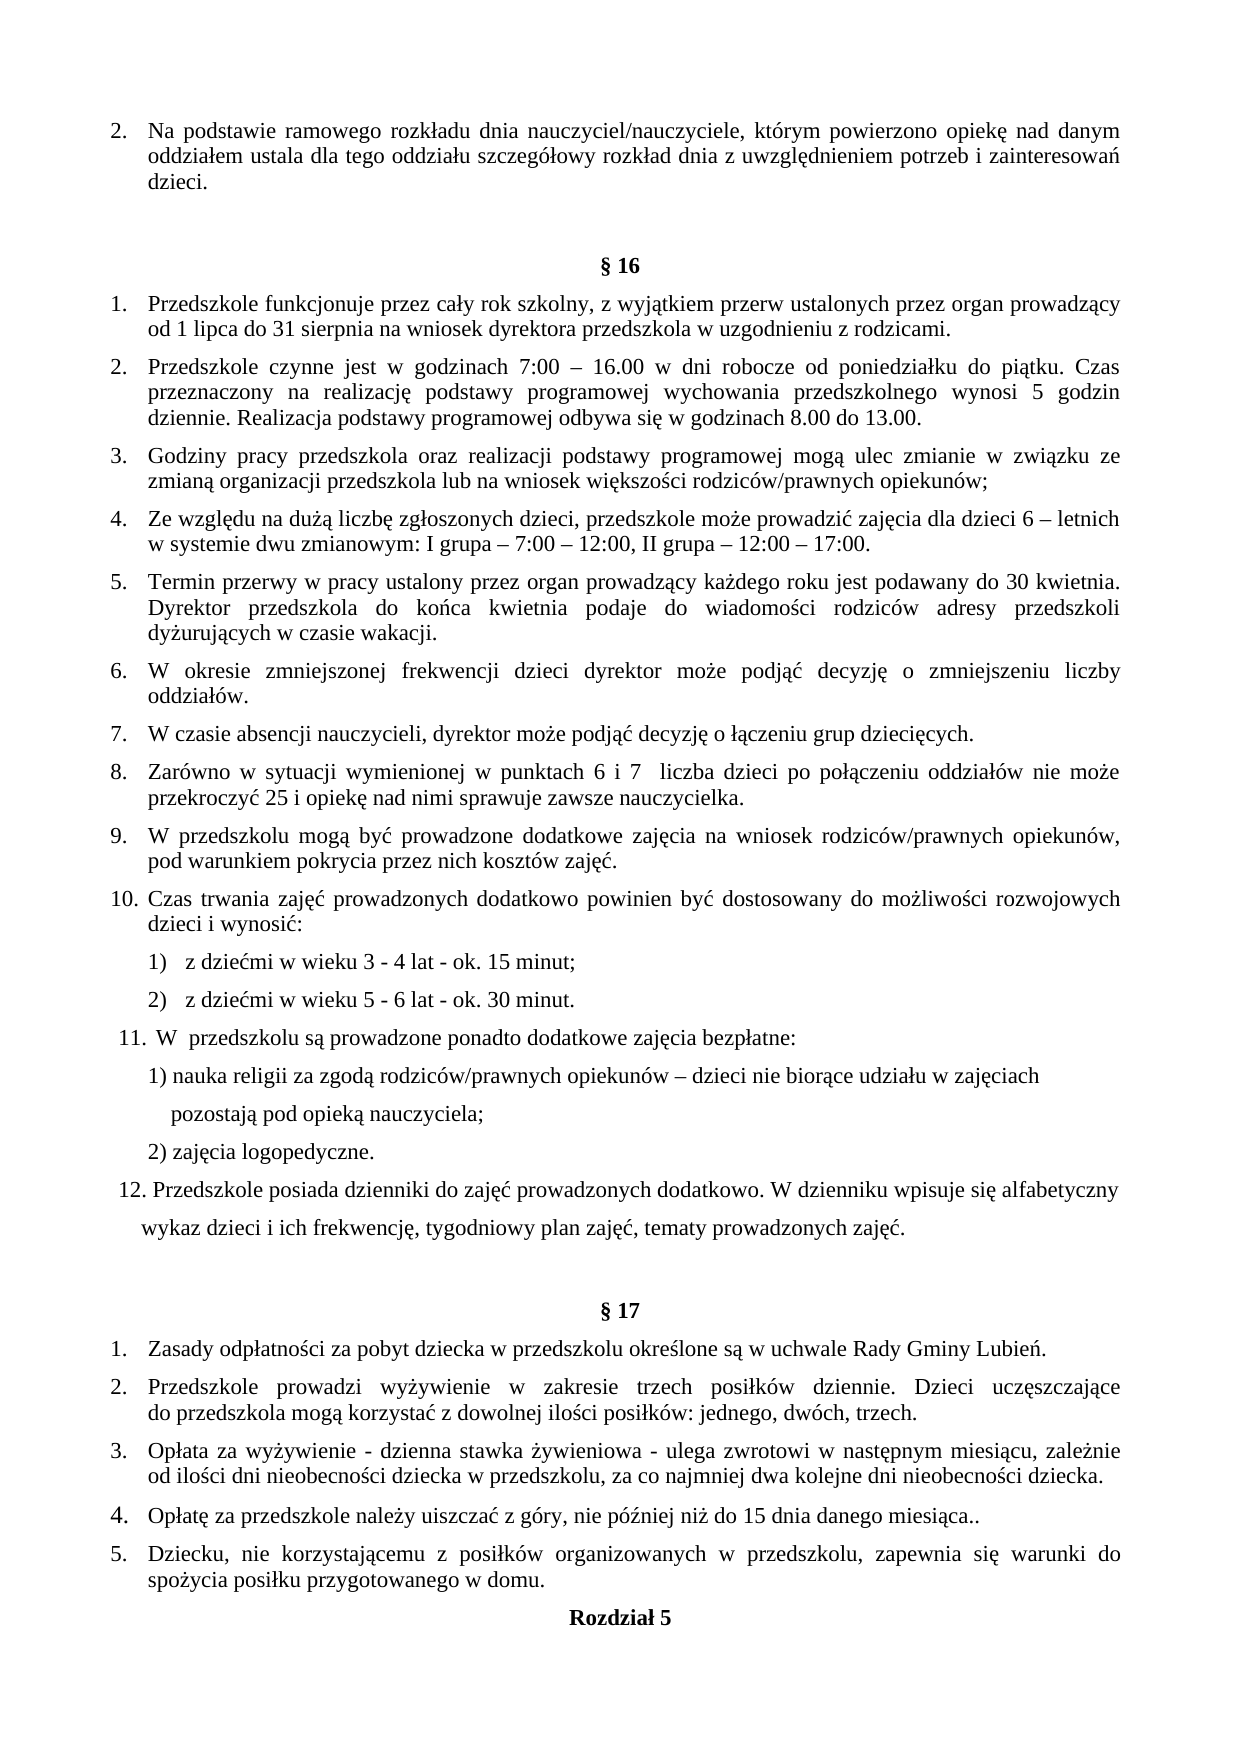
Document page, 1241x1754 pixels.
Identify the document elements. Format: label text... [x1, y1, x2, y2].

list Czas trwania zajęć prowadzonych dodatkowo powinien być dostosowany do możliwości rozwojowych dzieci i wynosić: [110, 886, 1122, 937]
text pozostają pod opieką nauczyciela; [110, 1101, 1122, 1126]
list W przedszkolu są prowadzone ponadto dodatkowe zajęcia bezpłatne: [118, 1025, 1122, 1051]
list Na podstawie ramowego rozkładu dnia nauczyciel/nauczyciele, którym powierzono opiekę nad danym oddziałem ustala dla tego oddziału szczegółowy rozkład dnia z uwzględnieniem potrzeb i zainteresowań dzieci. [110, 118, 1122, 194]
list Opłatę za przedszkole należy uiszczać z góry, nie później niż do 15 dnia danego miesiąca.. [110, 1501, 1122, 1529]
text Rozdział 5 [118, 1604, 1122, 1630]
text 12. Przedszkole posiada dzienniki do zajęć prowadzonych dodatkowo. W dzienniku wpisuje się alfabetyczny [118, 1177, 1122, 1202]
list z dziećmi w wieku 5 - 6 lat - ok. 30 minut. [148, 987, 1122, 1013]
list Godziny pracy przedszkola oraz realizacji podstawy programowej mogą ulec zmianie w związku ze zmianą organizacji przedszkola lub na wniosek większości rodziców/prawnych opiekunów; [110, 443, 1122, 493]
list Opłata za wyżywienie - dzienna stawka żywieniowa - ulega zwrotowi w następnym miesiącu, zależnie od ilości dni nieobecności dziecka w przedszkolu, za co najmniej dwa kolejne dni nieobecności dziecka. [110, 1438, 1122, 1488]
list Termin przerwy w pracy ustalony przez organ prowadzący każdego roku jest podawany do 30 kwietnia. Dyrektor przedszkola do końca kwietnia podaje do wiadomości rodziców adresy przedszkoli dyżurujących w czasie wakacji. [110, 569, 1122, 646]
list z dziećmi w wieku 3 - 4 lat - ok. 15 minut; [148, 949, 1122, 975]
text 2) zajęcia logopedyczne. [148, 1139, 1122, 1164]
list Zasady odpłatności za pobyt dziecka w przedszkolu określone są w uchwale Rady Gminy Lubień. [110, 1336, 1122, 1362]
list Ze względu na dużą liczbę zgłoszonych dzieci, przedszkole może prowadzić zajęcia dla dzieci 6 – letnich w systemie dwu zmianowym: I grupa – 7:00 – 12:00, II grupa – 12:00 – 17:00. [110, 506, 1122, 557]
list Przedszkole prowadzi wyżywienie w zakresie trzech posiłków dziennie. Dzieci uczęszczające do przedszkola mogą korzystać z dowolnej ilości posiłków: jednego, dwóch, trzech. [110, 1374, 1122, 1425]
list W czasie absencji nauczycieli, dyrektor może podjąć decyzję o łączeniu grup dziecięcych. [110, 721, 1122, 747]
text 1) nauka religii za zgodą rodziców/prawnych opiekunów – dzieci nie biorące udziału w zajęciach [110, 1063, 1122, 1088]
text § 16 [118, 253, 1122, 278]
list Dziecku, nie korzystającemu z posiłków organizowanych w przedszkolu, zapewnia się warunki do spożycia posiłku przygotowanego w domu. [110, 1541, 1122, 1592]
list Przedszkole czynne jest w godzinach 7:00 – 16.00 w dni robocze od poniedziałku do piątku. Czas przeznaczony na realizację podstawy programowej wychowania przedszkolnego wynosi 5 godzin dziennie. Realizacja podstawy programowej odbywa się w godzinach 8.00 do 13.00. [110, 354, 1122, 430]
text wykaz dzieci i ich frekwencję, tygodniowy plan zajęć, tematy prowadzonych zajęć. [118, 1215, 1122, 1240]
list W przedszkolu mogą być prowadzone dodatkowe zajęcia na wniosek rodziców/prawnych opiekunów, pod warunkiem pokrycia przez nich kosztów zajęć. [110, 823, 1122, 873]
text § 17 [118, 1298, 1122, 1324]
list Zarówno w sytuacji wymienionej w punktach 6 i 7 liczba dzieci po połączeniu oddziałów nie może przekroczyć 25 i opiekę nad nimi sprawuje zawsze nauczycielka. [110, 759, 1122, 810]
list Przedszkole funkcjonuje przez cały rok szkolny, z wyjątkiem przerw ustalonych przez organ prowadzący od 1 lipca do 31 sierpnia na wniosek dyrektora przedszkola w uzgodnieniu z rodzicami. [110, 291, 1122, 341]
list W okresie zmniejszonej frekwencji dzieci dyrektor może podjąć decyzję o zmniejszeniu liczby oddziałów. [110, 658, 1122, 709]
